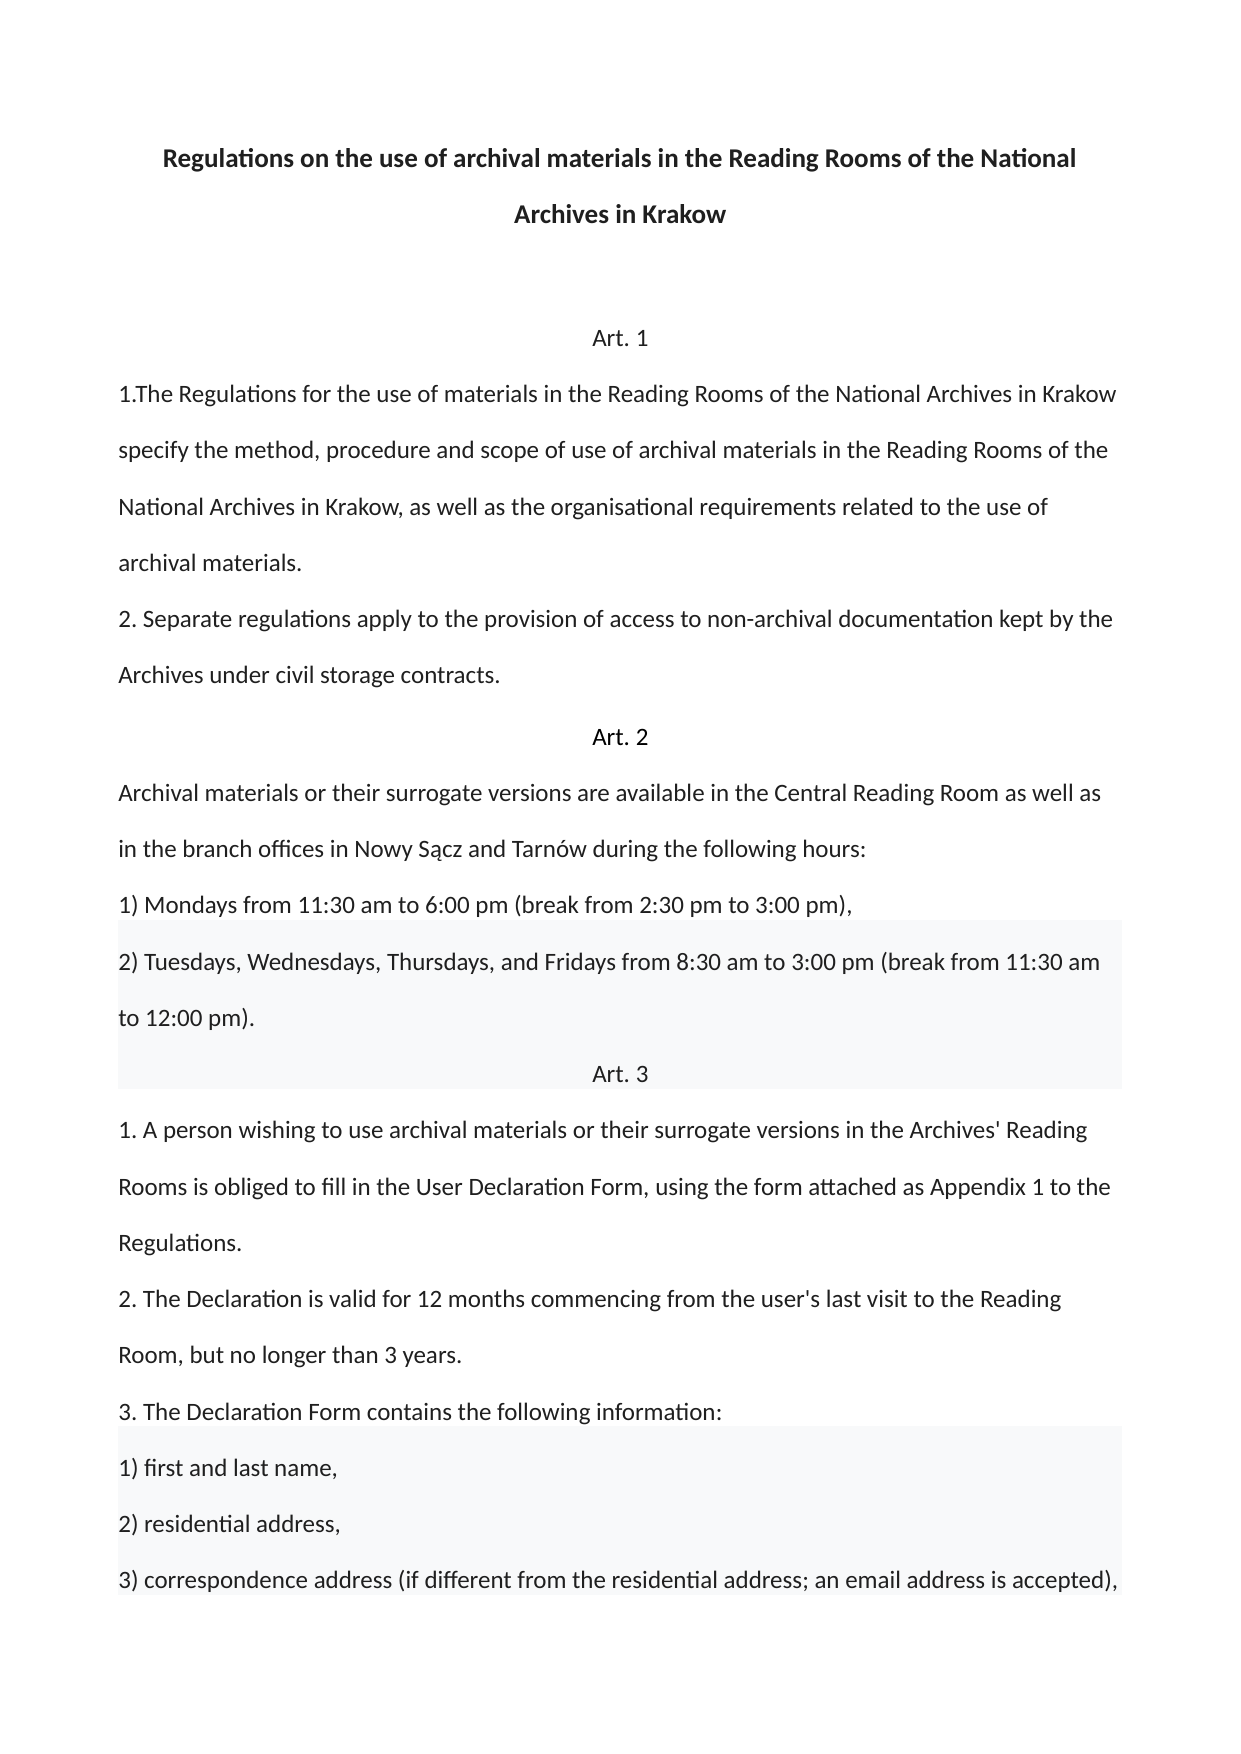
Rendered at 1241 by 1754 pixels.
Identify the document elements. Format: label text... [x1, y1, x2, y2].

text 2. Separate regulations apply to the provision of access to non-archival documentation kept by the Archives under civil storage contracts. [118, 578, 1122, 690]
text Art. 2 [118, 721, 1122, 751]
text Regulations on the use of archival materials in the Reading Rooms of the National Archives in Krakow [118, 118, 1122, 231]
text 2. The Declaration is valid for 12 months commencing from the user's last visit to the Reading Room, but no longer than 3 years. [118, 1257, 1122, 1370]
text 1) first and last name, [118, 1426, 1122, 1482]
text Archival materials or their surrogate versions are available in the Central Reading Room as well as in the branch offices in Nowy Sącz and Tarnów during the following hours: [118, 751, 1122, 864]
text 1.The Regulations for the use of materials in the Reading Rooms of the National Archives in Krakow specify the method, procedure and scope of use of archival materials in the Reading Rooms of the National Archives in Krakow, as well as the organisational requirements related to the use of archival materials. [118, 353, 1122, 578]
text 2) residential address, [118, 1482, 1122, 1539]
text Art. 3 [118, 1032, 1122, 1089]
text 1) Mondays from 11:30 am to 6:00 pm (break from 2:30 pm to 3:00 pm), [118, 864, 1122, 920]
text 3. The Declaration Form contains the following information: [118, 1370, 1122, 1426]
text 2) Tuesdays, Wednesdays, Thursdays, and Fridays from 8:30 am to 3:00 pm (break from 11:30 am to 12:00 pm). [118, 920, 1122, 1032]
text 1. A person wishing to use archival materials or their surrogate versions in the Archives' Reading Rooms is obliged to fill in the User Declaration Form, using the form attached as Appendix 1 to the Regulations. [118, 1089, 1122, 1257]
text Art. 1 [118, 322, 1122, 353]
text 3) correspondence address (if different from the residential address; an email address is accepted), [118, 1539, 1122, 1595]
